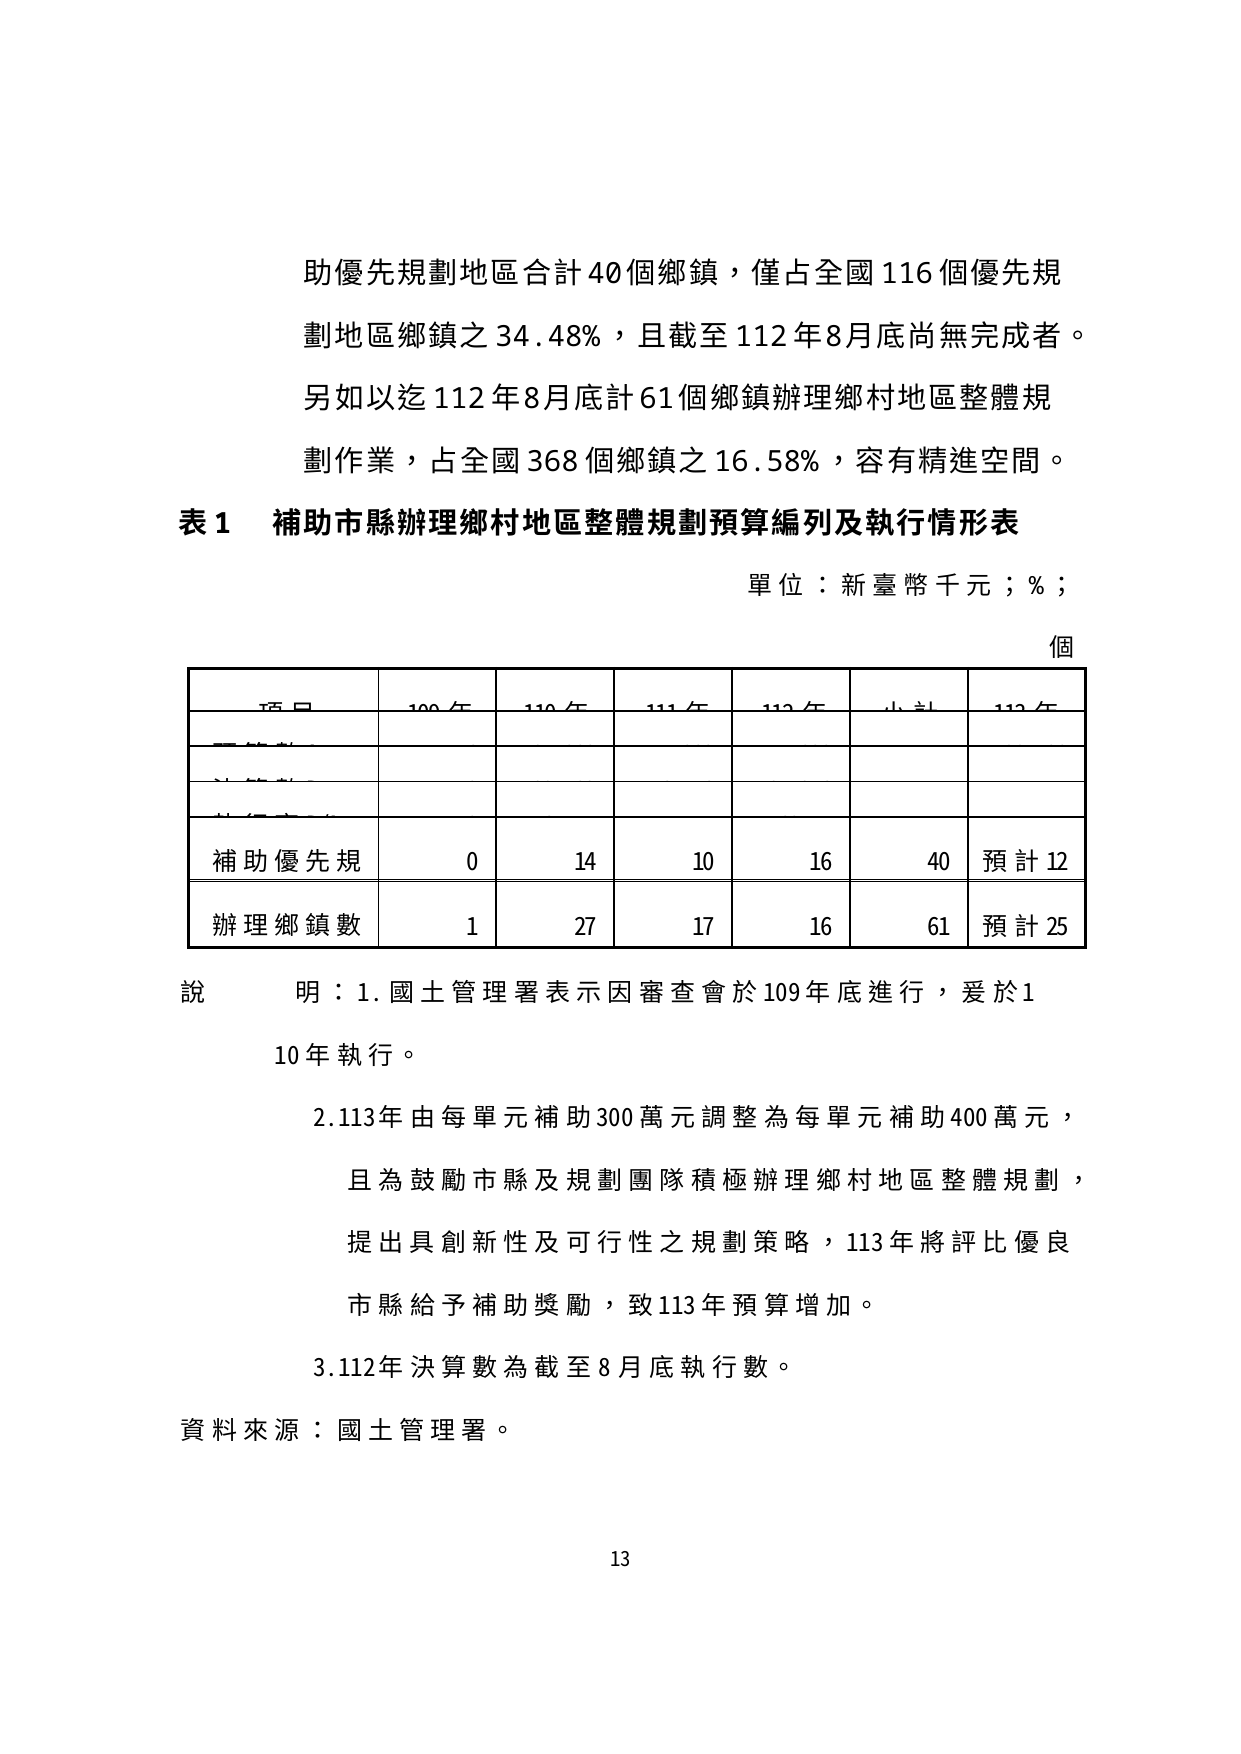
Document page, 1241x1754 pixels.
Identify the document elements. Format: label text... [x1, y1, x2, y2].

table_cell 67.15 [497, 782, 613, 816]
table_cell 0 [379, 818, 495, 879]
table_cell 60.57 [733, 782, 849, 816]
table_cell 1 [379, 882, 495, 946]
table_cell 27,256 [733, 747, 849, 781]
table_cell - [969, 747, 1084, 781]
table_cell 61 [851, 882, 967, 946]
table_cell 111.44 [615, 782, 731, 816]
table_cell 45,000 [733, 712, 849, 745]
text 單位：新臺幣千元；%；個 [177, 542, 1078, 667]
table_cell 16 [733, 818, 849, 879]
table_cell 23,502 [497, 747, 613, 781]
text 資料來源：國土管理署。 [177, 1387, 1036, 1449]
table_header 109年 [379, 670, 495, 710]
table_cell 執行率B/A [190, 782, 378, 816]
text 表1 補助市縣辦理鄉村地區整體規劃預算編列及執行情形表 [177, 479, 1063, 542]
table_cell [851, 712, 967, 745]
table_cell 0 [379, 782, 495, 816]
table_cell 預計12 [969, 818, 1084, 879]
table_cell 10 [615, 818, 731, 879]
table_cell 14 [497, 818, 613, 879]
text 2.綜觀國土永續發展基金自110年起補助市縣辦理鄉村地區整體規劃作業(詳表1)，110年申請市縣未如預期致執行率不及7成，111年執行率已達標；惟迄112年補助優先規劃地區合計40個鄉鎮，僅占全國116個優先規劃地區鄉鎮之34.48%，且截至112年8月底尚無完成者。另如以迄112年8月底計61個鄉鎮辦理鄉村地區整體規劃作業，占全國368個鄉鎮之16.58%，容有精進空間。 [266, 229, 1063, 479]
table_cell 預計25 [969, 882, 1084, 946]
table_cell 99,400 [969, 712, 1084, 745]
table_cell 0 [379, 747, 495, 781]
table_cell [851, 747, 967, 781]
table_header 113年 [969, 670, 1084, 710]
table_cell 35,000 [497, 712, 613, 745]
table_header 111年 [615, 670, 731, 710]
table_cell 40 [851, 818, 967, 879]
table_cell 17 [615, 882, 731, 946]
table_cell 辦理鄉鎮數(含自辦、補助及示範) [190, 882, 378, 946]
table_header 項目 [296, 704, 309, 708]
text 3.112年決算數為截至8月底執行數。 [260, 1324, 1036, 1387]
table_cell 預算數A [190, 712, 378, 745]
table_header 小計 [851, 670, 967, 710]
table_cell 補助優先規劃地區之鄉鎮數 [190, 818, 378, 879]
table_cell 27 [497, 882, 613, 946]
table_cell 15,000 [615, 712, 731, 745]
table_cell 決算數B [190, 747, 378, 781]
table_header 項目 [190, 670, 378, 710]
table_header 112年 [733, 670, 849, 710]
table_header 110年 [497, 670, 613, 710]
table_cell [851, 782, 967, 816]
table_cell 16,716 [615, 747, 731, 781]
text 說 明：1.國土管理署表示因審查會於109年底進行，爰於110年執行。 [177, 949, 1036, 1074]
table_cell 54,156 [379, 712, 495, 745]
table_cell - [969, 782, 1084, 816]
text 2.113年由每單元補助300萬元調整為每單元補助400萬元，且為鼓勵市縣及規劃團隊積極辦理鄉村地區整體規劃，提出具創新性及可行性之規劃策略，113年將評比優良市縣給予補助獎勵，致113年預算增加。 [304, 1074, 1078, 1324]
table_cell 16 [733, 882, 849, 946]
